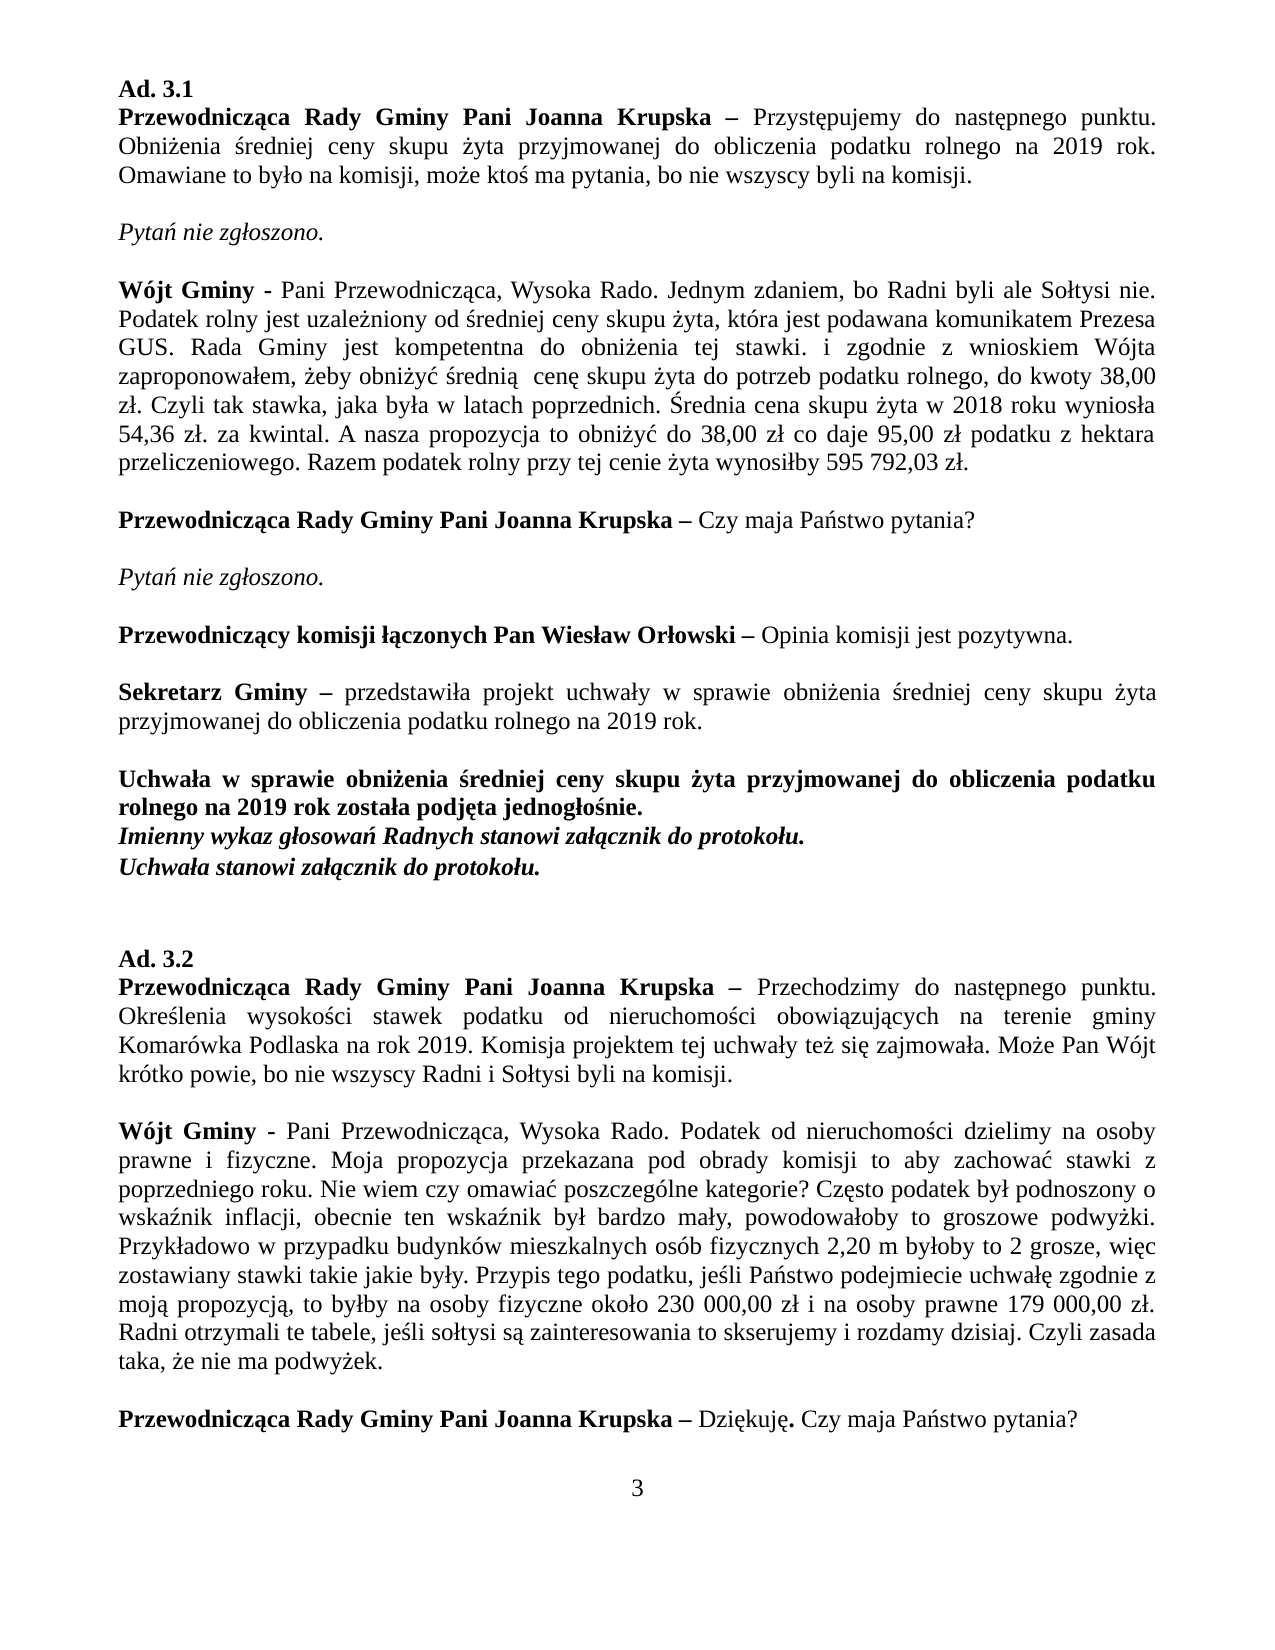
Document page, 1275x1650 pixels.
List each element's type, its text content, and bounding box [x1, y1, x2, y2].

text Imienny wykaz głosowań Radnych stanowi załącznik do protokołu. [118, 821, 1151, 850]
text Uchwała stanowi załącznik do protokołu. [118, 852, 1151, 881]
text Pytań nie zgłoszono. [118, 217, 1157, 246]
text Przewodnicząca Rady Gminy Pani Joanna Krupska – Przystępujemy do następnego punktu. Obniżenia średniej ceny skupu żyta przyjmowanej do obliczenia podatku rolnego na 2019 rok. Omawiane to było na komisji, może ktoś ma pytania, bo nie wszyscy byli na komisji. [118, 102, 1157, 189]
text Przewodniczący komisji łączonych Pan Wiesław Orłowski – Opinia komisji jest pozytywna. [118, 620, 1157, 649]
text Sekretarz Gminy – przedstawiła projekt uchwały w sprawie obniżenia średniej ceny skupu żyta przyjmowanej do obliczenia podatku rolnego na 2019 rok. [118, 677, 1157, 735]
text Ad. 3.1 [118, 74, 1157, 102]
text Uchwała w sprawie obniżenia średniej ceny skupu żyta przyjmowanej do obliczenia podatku rolnego na 2019 rok została podjęta jednogłośnie. [118, 764, 1157, 821]
text Ad. 3.2 [118, 944, 1157, 972]
text Wójt Gminy - Pani Przewodnicząca, Wysoka Rado. Jednym zdaniem, bo Radni byli ale Sołtysi nie. Podatek rolny jest uzależniony od średniej ceny skupu żyta, która jest podawana komunikatem Prezesa GUS. Rada Gminy jest kompetentna do obniżenia tej stawki. i zgodnie z wnioskiem Wójta zaproponowałem, żeby obniżyć średnią cenę skupu żyta do potrzeb podatku rolnego, do kwoty 38,00 zł. Czyli tak stawka, jaka była w latach poprzednich. Średnia cena skupu żyta w 2018 roku wyniosła 54,36 zł. za kwintal. A nasza propozycja to obniżyć do 38,00 zł co daje 95,00 zł podatku z hektara przeliczeniowego. Razem podatek rolny przy tej cenie żyta wynosiłby 595 792,03 zł. [118, 275, 1157, 476]
text Przewodnicząca Rady Gminy Pani Joanna Krupska – Przechodzimy do następnego punktu. Określenia wysokości stawek podatku od nieruchomości obowiązujących na terenie gminy Komarówka Podlaska na rok 2019. Komisja projektem tej uchwały też się zajmowała. Może Pan Wójt krótko powie, bo nie wszyscy Radni i Sołtysi byli na komisji. [118, 972, 1157, 1087]
text Przewodnicząca Rady Gminy Pani Joanna Krupska – Czy maja Państwo pytania? [118, 505, 1157, 534]
text Pytań nie zgłoszono. [118, 562, 1157, 591]
text Wójt Gminy - Pani Przewodnicząca, Wysoka Rado. Podatek od nieruchomości dzielimy na osoby prawne i fizyczne. Moja propozycja przekazana pod obrady komisji to aby zachować stawki z poprzedniego roku. Nie wiem czy omawiać poszczególne kategorie? Często podatek był podnoszony o wskaźnik inflacji, obecnie ten wskaźnik był bardzo mały, powodowałoby to groszowe podwyżki. Przykładowo w przypadku budynków mieszkalnych osób fizycznych 2,20 m byłoby to 2 grosze, więc zostawiany stawki takie jakie były. Przypis tego podatku, jeśli Państwo podejmiecie uchwałę zgodnie z moją propozycją, to byłby na osoby fizyczne około 230 000,00 zł i na osoby prawne 179 000,00 zł. Radni otrzymali te tabele, jeśli sołtysi są zainteresowania to skserujemy i rozdamy dzisiaj. Czyli zasada taka, że nie ma podwyżek. [118, 1116, 1157, 1375]
text Przewodnicząca Rady Gminy Pani Joanna Krupska – Dziękuję. Czy maja Państwo pytania? [118, 1404, 1157, 1432]
